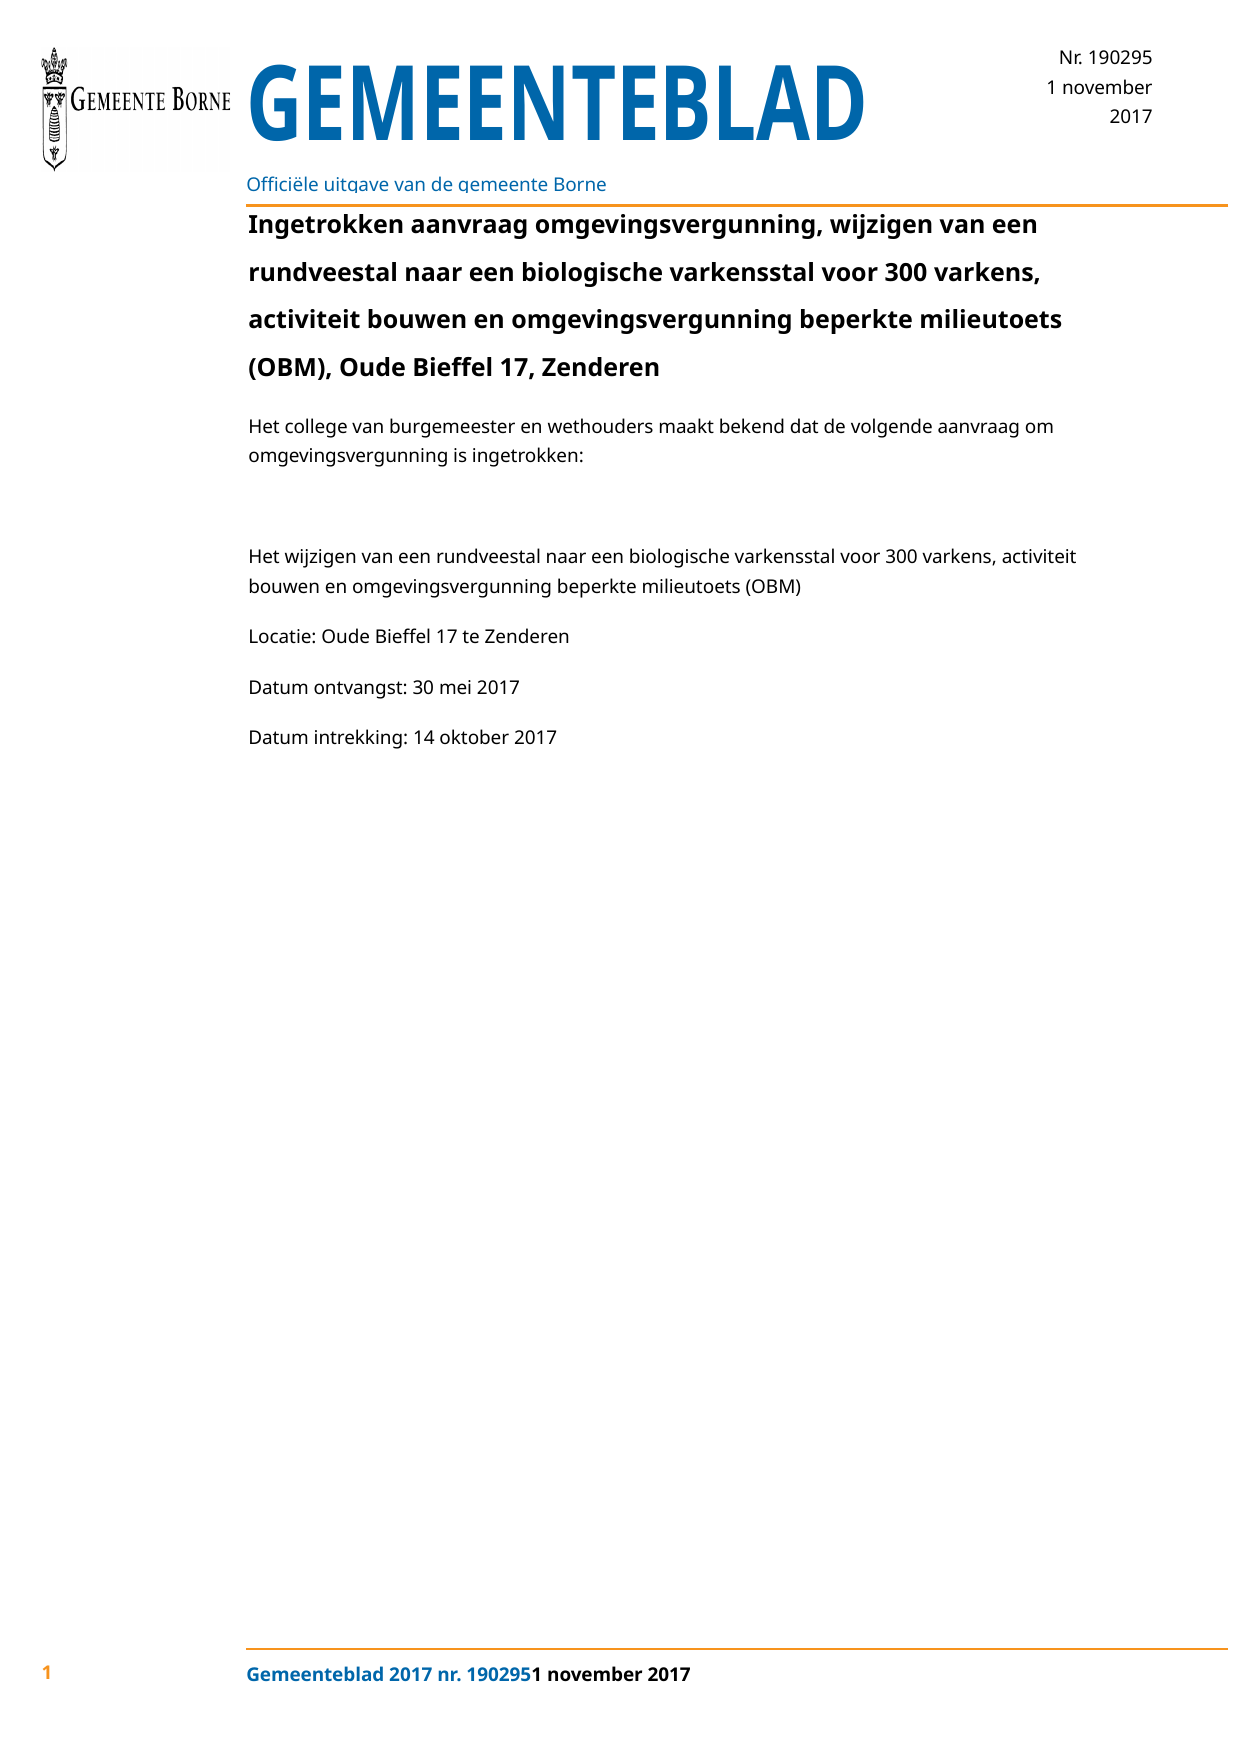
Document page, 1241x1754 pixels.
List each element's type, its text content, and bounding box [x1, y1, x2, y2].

text Het wijzigen van een rundveestal naar een biologische varkensstal voor 300 varkens, activiteit bouwen en omgevingsvergunning beperkte milieutoets (OBM) [248, 543, 1152, 599]
text Datum ontvangst: 30 mei 2017 [248, 674, 1152, 700]
text Locatie: Oude Bieffel 17 te Zenderen [248, 623, 1152, 649]
text Het college van burgemeester en wethouders maakt bekend dat de volgende aanvraag om omgevingsvergunning is ingetrokken: [248, 413, 1152, 468]
text Ingetrokken aanvraag omgevingsvergunning, wijzigen van een rundveestal naar een biologische varkensstal voor 300 varkens, activiteit bouwen en omgevingsvergunning beperkte milieutoets (OBM), Oude Bieffel 17, Zenderen [248, 207, 1152, 384]
text Datum intrekking: 14 oktober 2017 [248, 724, 1152, 750]
picture [41, 47, 231, 172]
